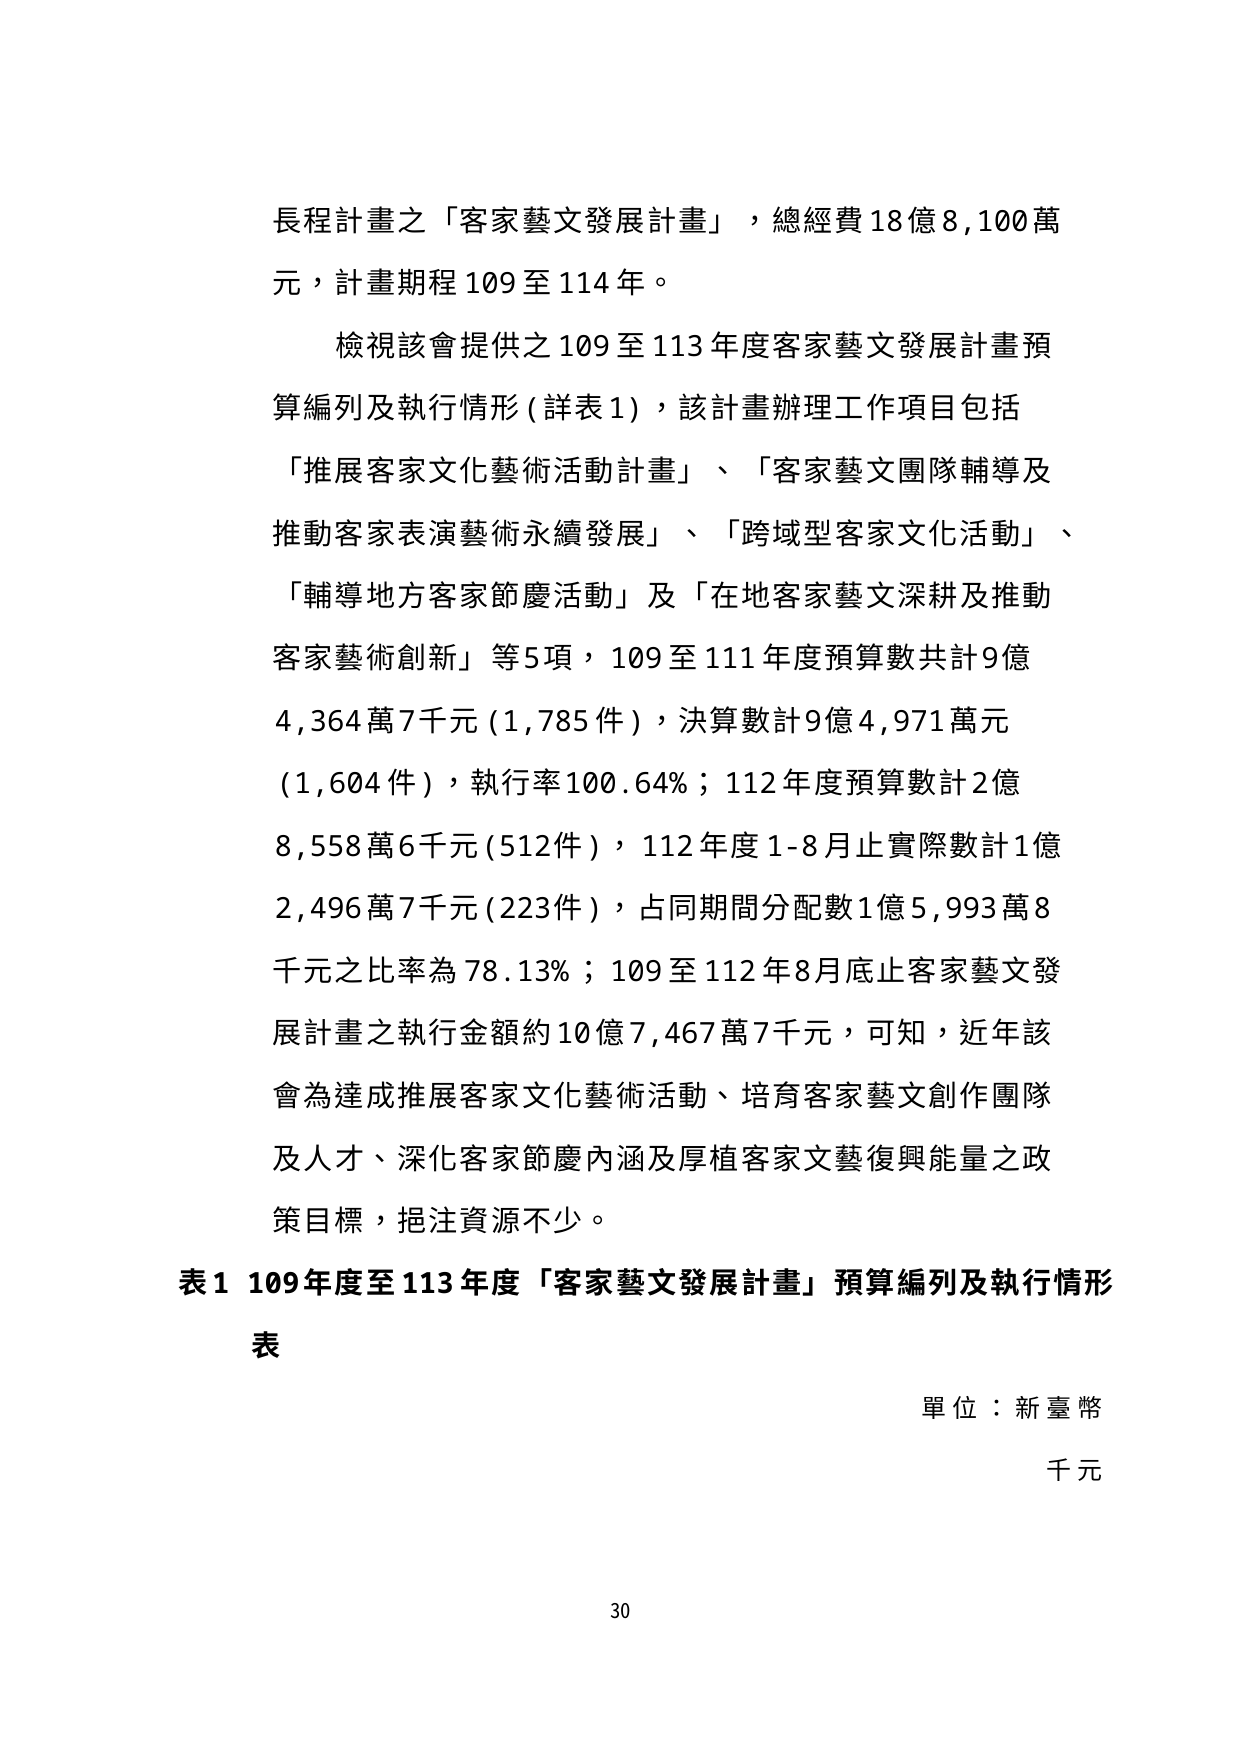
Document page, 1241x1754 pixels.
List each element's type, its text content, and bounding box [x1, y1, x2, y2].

text 檢視該會提供之109至113年度客家藝文發展計畫預算編列及執行情形(詳表1)，該計畫辦理工作項目包括「推展客家文化藝術活動計畫」、「客家藝文團隊輔導及推動客家表演藝術永續發展」、「跨域型客家文化活動」、「輔導地方客家節慶活動」及「在地客家藝文深耕及推動客家藝術創新」等5項，109至111年度預算數共計9億4,364萬7千元(1,785件)，決算數計9億4,971萬元(1,604件)，執行率100.64%；112年度預算數計2億8,558萬6千元(512件)，112年度1-8月止實際數計1億2,496萬7千元(223件)，占同期間分配數1億5,993萬8千元之比率為78.13%；109至112年8月底止客家藝文發展計畫之執行金額約10億7,467萬7千元，可知，近年該會為達成推展客家文化藝術活動、培育客家藝文創作團隊及人才、深化客家節慶內涵及厚植客家文藝復興能量之政策目標，挹注資源不少。 [266, 302, 1063, 1240]
text 長程計畫之「客家藝文發展計畫」，總經費18億8,100萬元，計畫期程109至114年。 [266, 177, 1063, 302]
text 單位：新臺幣千元 [135, 1365, 1106, 1490]
text 表1 109年度至113年度「客家藝文發展計畫」預算編列及執行情形表 [135, 1240, 1119, 1365]
